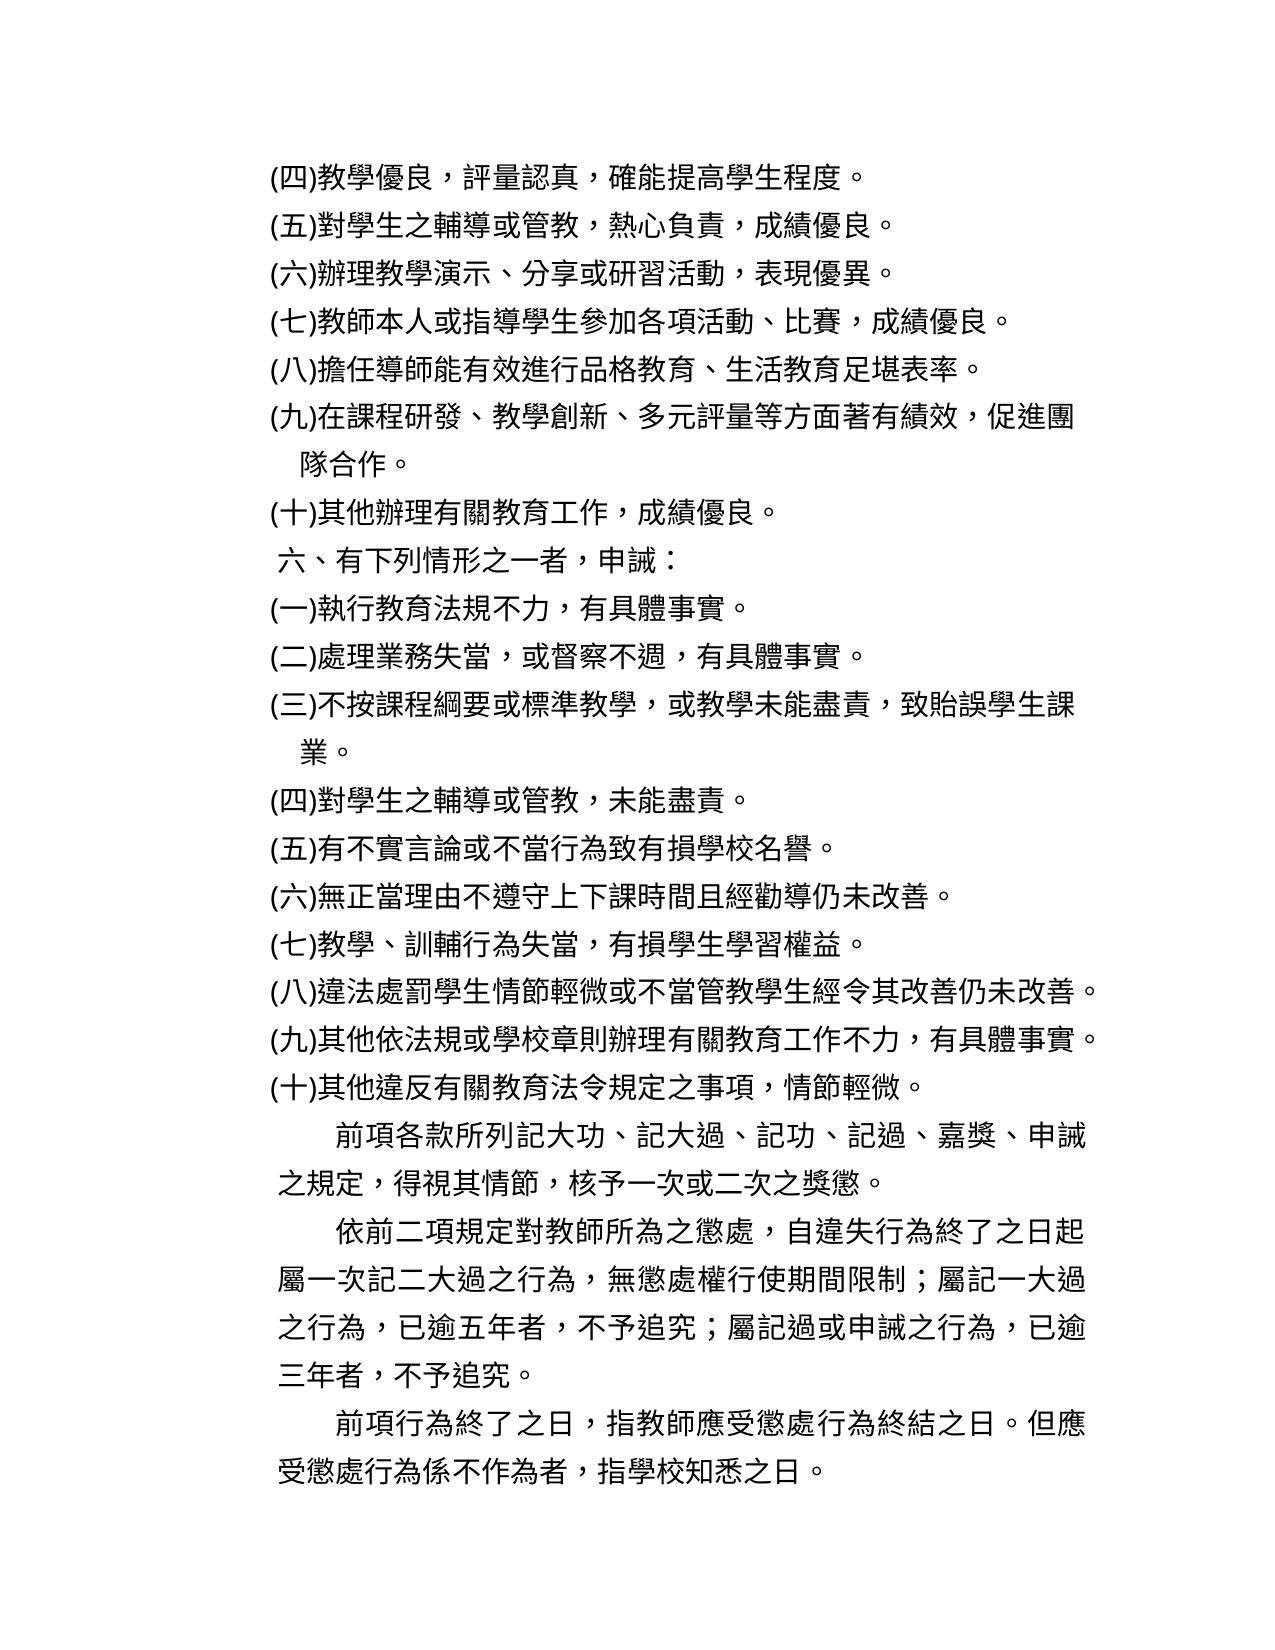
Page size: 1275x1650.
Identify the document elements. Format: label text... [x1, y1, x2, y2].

text 前項各款所列記大功、記大過、記功、記過、嘉獎、申誡之規定，得視其情節，核予一次或二次之獎懲。 [277, 1108, 1087, 1204]
list 不按課程綱要或標準教學，或教學未能盡責，致貽誤學生課 [270, 677, 1087, 725]
list 辦理教學演示、分享或研習活動，表現優異。 [270, 246, 1087, 294]
list 違法處罰學生情節輕微或不當管教學生經令其改善仍未改善。 [270, 964, 1087, 1012]
list 教學、訓輔行為失當，有損學生學習權益。 [270, 917, 1087, 964]
list 教師本人或指導學生參加各項活動、比賽，成績優良。 [270, 294, 1087, 342]
list 執行教育法規不力，有具體事實。 [270, 581, 1087, 629]
list 其他依法規或學校章則辦理有關教育工作不力，有具體事實。 [270, 1012, 1087, 1060]
list 業。 [270, 725, 1087, 773]
list 有下列情形之一者，申誡： [277, 533, 1087, 581]
text 前項行為終了之日，指教師應受懲處行為終結之日。但應受懲處行為係不作為者，指學校知悉之日。 [277, 1396, 1087, 1492]
list 對學生之輔導或管教，未能盡責。 [270, 773, 1087, 821]
list 教學優良，評量認真，確能提高學生程度。 [270, 150, 1087, 198]
list 擔任導師能有效進行品格教育、生活教育足堪表率。 [270, 342, 1087, 389]
list 其他辦理有關教育工作，成績優良。 [270, 485, 1087, 533]
text 依前二項規定對教師所為之懲處，自違失行為終了之日起，屬一次記二大過之行為，無懲處權行使期間限制；屬記一大過之行為，已逾五年者，不予追究；屬記過或申誡之行為，已逾三年者，不予追究。 [277, 1204, 1087, 1396]
list 無正當理由不遵守上下課時間且經勸導仍未改善。 [270, 869, 1087, 917]
list 隊合作。 [270, 437, 1087, 485]
list 有不實言論或不當行為致有損學校名譽。 [270, 821, 1087, 869]
list 其他違反有關教育法令規定之事項，情節輕微。 [270, 1060, 1087, 1108]
list 在課程研發、教學創新、多元評量等方面著有績效，促進團 [270, 389, 1087, 437]
list 處理業務失當，或督察不週，有具體事實。 [270, 629, 1087, 677]
list 對學生之輔導或管教，熱心負責，成績優良。 [270, 198, 1087, 246]
